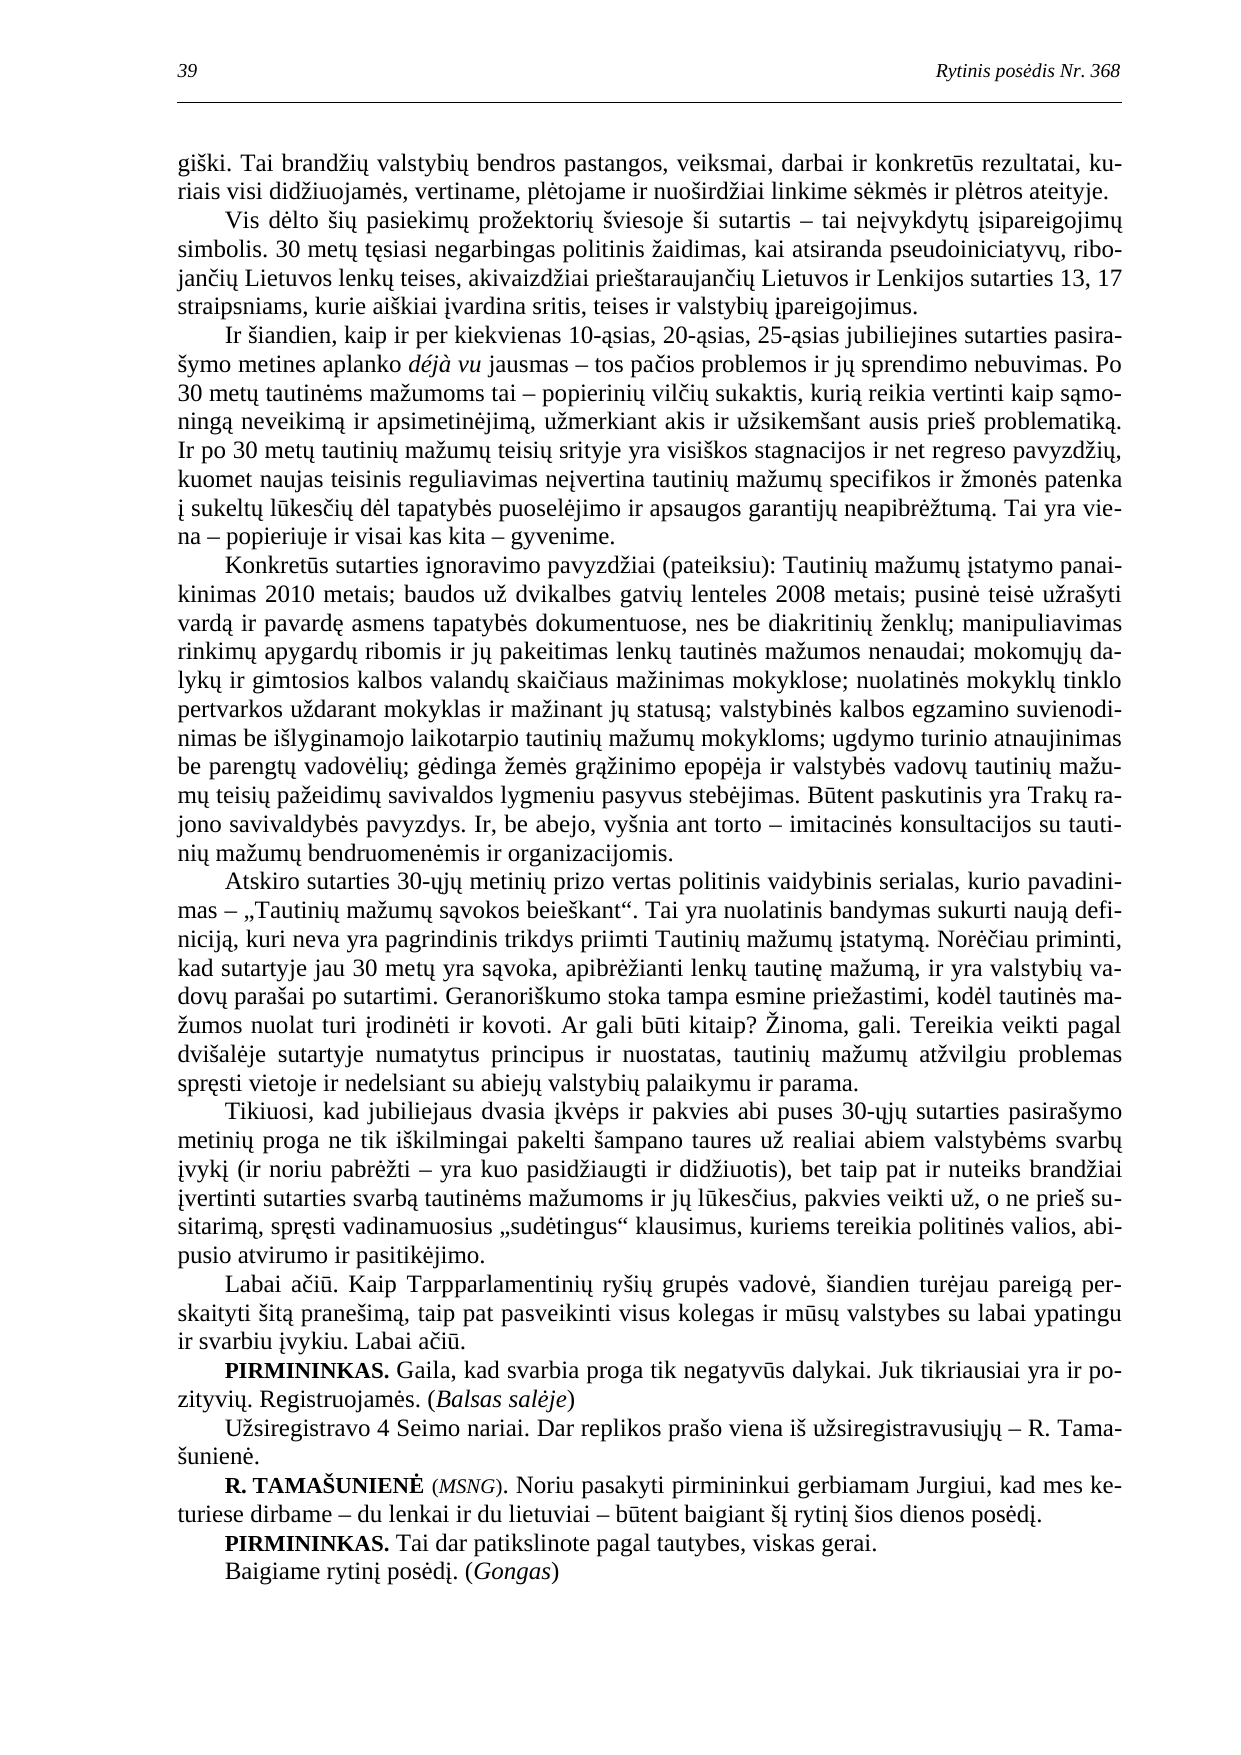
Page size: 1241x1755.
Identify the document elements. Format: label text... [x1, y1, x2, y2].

text Už­si­re­gist­ra­vo 4 Sei­mo na­riai. Dar re­pli­kos pra­šo vie­na iš už­si­re­gist­ra­vu­sių­jų – R. Ta­ma­šu­nie­nė. [177, 1413, 1122, 1470]
text PIRMININKAS. Tai dar pa­tiks­li­no­te pa­gal tau­ty­bes, vis­kas ge­rai. [177, 1528, 1122, 1556]
text Vis dėl­to šių pa­sie­ki­mų pro­žek­to­rių švie­so­je ši su­tar­tis – tai ne­įvyk­dy­tų įsi­pa­rei­go­ji­mų sim­bo­lis. 30 me­tų tę­sia­si ne­gar­bin­gas po­li­ti­nis žai­di­mas, kai at­si­ran­da pseu­doi­ni­cia­ty­vų, ri­bo­jan­čių Lie­tu­vos len­kų tei­ses, aki­vaiz­džiai prieš­ta­rau­jan­čių Lie­tu­vos ir Len­ki­jos su­tar­ties 13, 17 straips­niams, ku­rie aiš­kiai įvar­di­na sri­tis, tei­ses ir vals­ty­bių įpa­rei­go­ji­mus. [177, 205, 1122, 320]
text Bai­gia­me ry­ti­nį po­sė­dį. (Gon­gas) [177, 1556, 1122, 1585]
text Ti­kiuo­si, kad ju­bi­lie­jaus dva­sia įkvėps ir pa­kvies abi pu­ses 30-ųjų su­tar­ties pa­si­ra­šy­mo me­ti­nių pro­ga ne tik iš­kil­min­gai pa­kel­ti šam­pa­no tau­res už re­a­liai abiem vals­ty­bėms svar­bų įvy­kį (ir no­riu pa­brėž­ti – yra kuo pa­si­džiaug­ti ir di­džiuo­tis), bet taip pat ir nu­teiks bran­džiai įver­tin­ti su­tar­ties svar­bą tau­ti­nėms ma­žu­moms ir jų lū­kes­čius, pa­kvies veik­ti už, o ne prieš su­si­ta­ri­mą, spręs­ti va­di­na­muo­sius „su­dė­tin­gus“ klau­si­mus, ku­riems te­rei­kia po­li­ti­nės va­lios, abi­pu­sio at­vi­ru­mo ir pa­si­ti­kė­ji­mo. [177, 1096, 1122, 1269]
text Kon­kre­tūs su­tar­ties ig­no­ra­vi­mo pa­vyz­džiai (pa­teik­siu): Tau­ti­nių ma­žu­mų įsta­ty­mo pa­nai­ki­ni­mas 2010 me­tais; bau­dos už dvi­kal­bes gat­vių len­te­les 2008 me­tais; pu­si­nė tei­sė už­ra­šy­ti var­dą ir pa­var­dę as­mens ta­pa­ty­bės do­ku­men­tuo­se, nes be diak­ri­ti­nių žen­klų; ma­ni­pu­lia­vi­mas rin­ki­mų apy­gar­dų ri­bo­mis ir jų pa­kei­ti­mas len­kų tau­ti­nės ma­žu­mos ne­nau­dai; mo­ko­mų­jų da­ly­kų ir gim­to­sios kal­bos va­lan­dų skai­čiaus ma­ži­ni­mas mo­kyk­lo­se; nuo­la­ti­nės mo­kyk­lų tin­klo per­tvar­kos už­da­rant mo­kyk­las ir ma­ži­nant jų sta­tu­są; vals­ty­bi­nės kal­bos eg­za­mi­no su­vie­no­di­ni­mas be iš­ly­gi­na­mo­jo lai­ko­tar­pio tau­ti­nių ma­žu­mų mo­kyk­loms; ug­dy­mo tu­ri­nio at­nau­ji­ni­mas be pa­reng­tų va­do­vė­lių; gė­din­ga že­mės grą­ži­ni­mo epo­pė­ja ir vals­ty­bės va­do­vų tau­ti­nių ma­žu­mų tei­sių pa­žei­di­mų sa­vi­val­dos lyg­me­niu pa­sy­vus ste­bė­ji­mas. Bū­tent pas­ku­ti­nis yra Tra­kų ra­jo­no sa­vi­val­dy­bės pa­vyz­dys. Ir, be abe­jo, vyš­nia ant tor­to – imi­ta­ci­nės kon­sul­ta­ci­jos su tau­ti­nių ma­žu­mų ben­druo­me­nė­mis ir or­ga­ni­za­ci­jo­mis. [177, 550, 1122, 866]
text R. TAMAŠUNIENĖ (MSNG). No­riu pa­sa­ky­ti pir­mi­nin­kui ger­bia­mam Jur­giui, kad mes ke­tu­rie­se dir­ba­me – du len­kai ir du lie­tu­viai – bū­tent bai­giant šį ry­ti­nį šios die­nos po­sė­dį. [177, 1470, 1122, 1528]
text At­ski­ro su­tar­ties 30-ųjų me­ti­nių pri­zo ver­tas po­li­ti­nis vai­dy­bi­nis se­ria­las, ku­rio pa­va­di­ni­mas – „Tau­ti­nių ma­žu­mų są­vo­kos bei­eš­kant“. Tai yra nuo­la­ti­nis ban­dy­mas su­kur­ti nau­ją de­fi­ni­ci­ją, ku­ri ne­va yra pa­grin­di­nis trik­dys pri­im­ti Tau­ti­nių ma­žu­mų įsta­ty­mą. No­rė­čiau pri­min­ti, kad su­tar­ty­je jau 30 me­tų yra są­vo­ka, api­brė­žian­ti len­kų tau­ti­nę ma­žu­mą, ir yra vals­ty­bių va­do­vų pa­ra­šai po su­tar­ti­mi. Ge­ra­no­riš­ku­mo sto­ka tam­pa es­mi­ne prie­žas­ti­mi, ko­dėl tau­ti­nės ma­žu­mos nuo­lat tu­ri įro­di­nė­ti ir ko­vo­ti. Ar ga­li bū­ti ki­taip? Ži­no­ma, ga­li. Te­rei­kia veik­ti pa­gal dvi­ša­lė­je su­tar­ty­je nu­ma­ty­tus prin­ci­pus ir nuo­sta­tas, tau­ti­nių ma­žu­mų at­žvil­giu pro­ble­mas spręs­ti vie­to­je ir ne­del­siant su abie­jų vals­ty­bių pa­lai­ky­mu ir pa­ra­ma. [177, 866, 1122, 1096]
text La­bai ačiū. Kaip Tarp­par­la­men­ti­nių ry­šių gru­pės va­do­vė, šian­dien tu­rė­jau pa­rei­gą per­skai­ty­ti ši­tą pra­ne­ši­mą, taip pat pa­svei­kin­ti vi­sus ko­le­gas ir mū­sų vals­ty­bes su la­bai ypa­tin­gu ir svar­biu įvy­kiu. La­bai ačiū. [177, 1269, 1122, 1355]
text PIRMININKAS. Gai­la, kad svar­bia pro­ga tik ne­ga­ty­vūs da­ly­kai. Juk tik­riau­siai yra ir po­zi­ty­vių. Re­gist­ruo­ja­mės. (Bal­sas sa­lė­je) [177, 1355, 1122, 1413]
text Ir šian­dien, kaip ir per kiek­vie­nas 10-ąsias, 20-ąsias, 25-ąsias ju­bi­lie­ji­nes su­tar­ties pa­si­ra­šy­mo me­ti­nes ap­lan­ko déjà vu jaus­mas – tos pa­čios pro­ble­mos ir jų spren­di­mo ne­bu­vi­mas. Po 30 me­tų tau­ti­nėms ma­žu­moms tai – po­pie­ri­nių vil­čių su­kak­tis, ku­rią rei­kia ver­tin­ti kaip są­mo­nin­gą ne­vei­ki­mą ir ap­si­me­ti­nė­ji­mą, už­mer­kiant akis ir už­si­kem­šant au­sis prieš pro­ble­ma­ti­ką. Ir po 30 me­tų tau­ti­nių ma­žu­mų tei­sių sri­ty­je yra vi­siš­kos stag­na­ci­jos ir net re­gre­so pa­vyz­džių, kuo­met nau­jas tei­si­nis re­gu­lia­vi­mas ne­įver­ti­na tau­ti­nių ma­žu­mų spe­ci­fi­kos ir žmo­nės pa­ten­ka į su­kel­tų lū­kes­čių dėl ta­pa­ty­bės puo­se­lė­ji­mo ir ap­sau­gos ga­ran­ti­jų ne­apib­rėž­tu­mą. Tai yra vie­na – po­pie­riu­je ir vi­sai kas ki­ta – gy­ve­ni­me. [177, 320, 1122, 550]
text giš­ki. Tai bran­džių vals­ty­bių ben­dros pa­stan­gos, veiks­mai, dar­bai ir kon­kre­tūs re­zul­ta­tai, ku­riais vi­si di­džiuo­ja­mės, ver­ti­na­me, plė­to­ja­me ir nuo­šir­džiai lin­ki­me sėk­mės ir plėt­ros at­ei­ty­je. [177, 148, 1122, 205]
